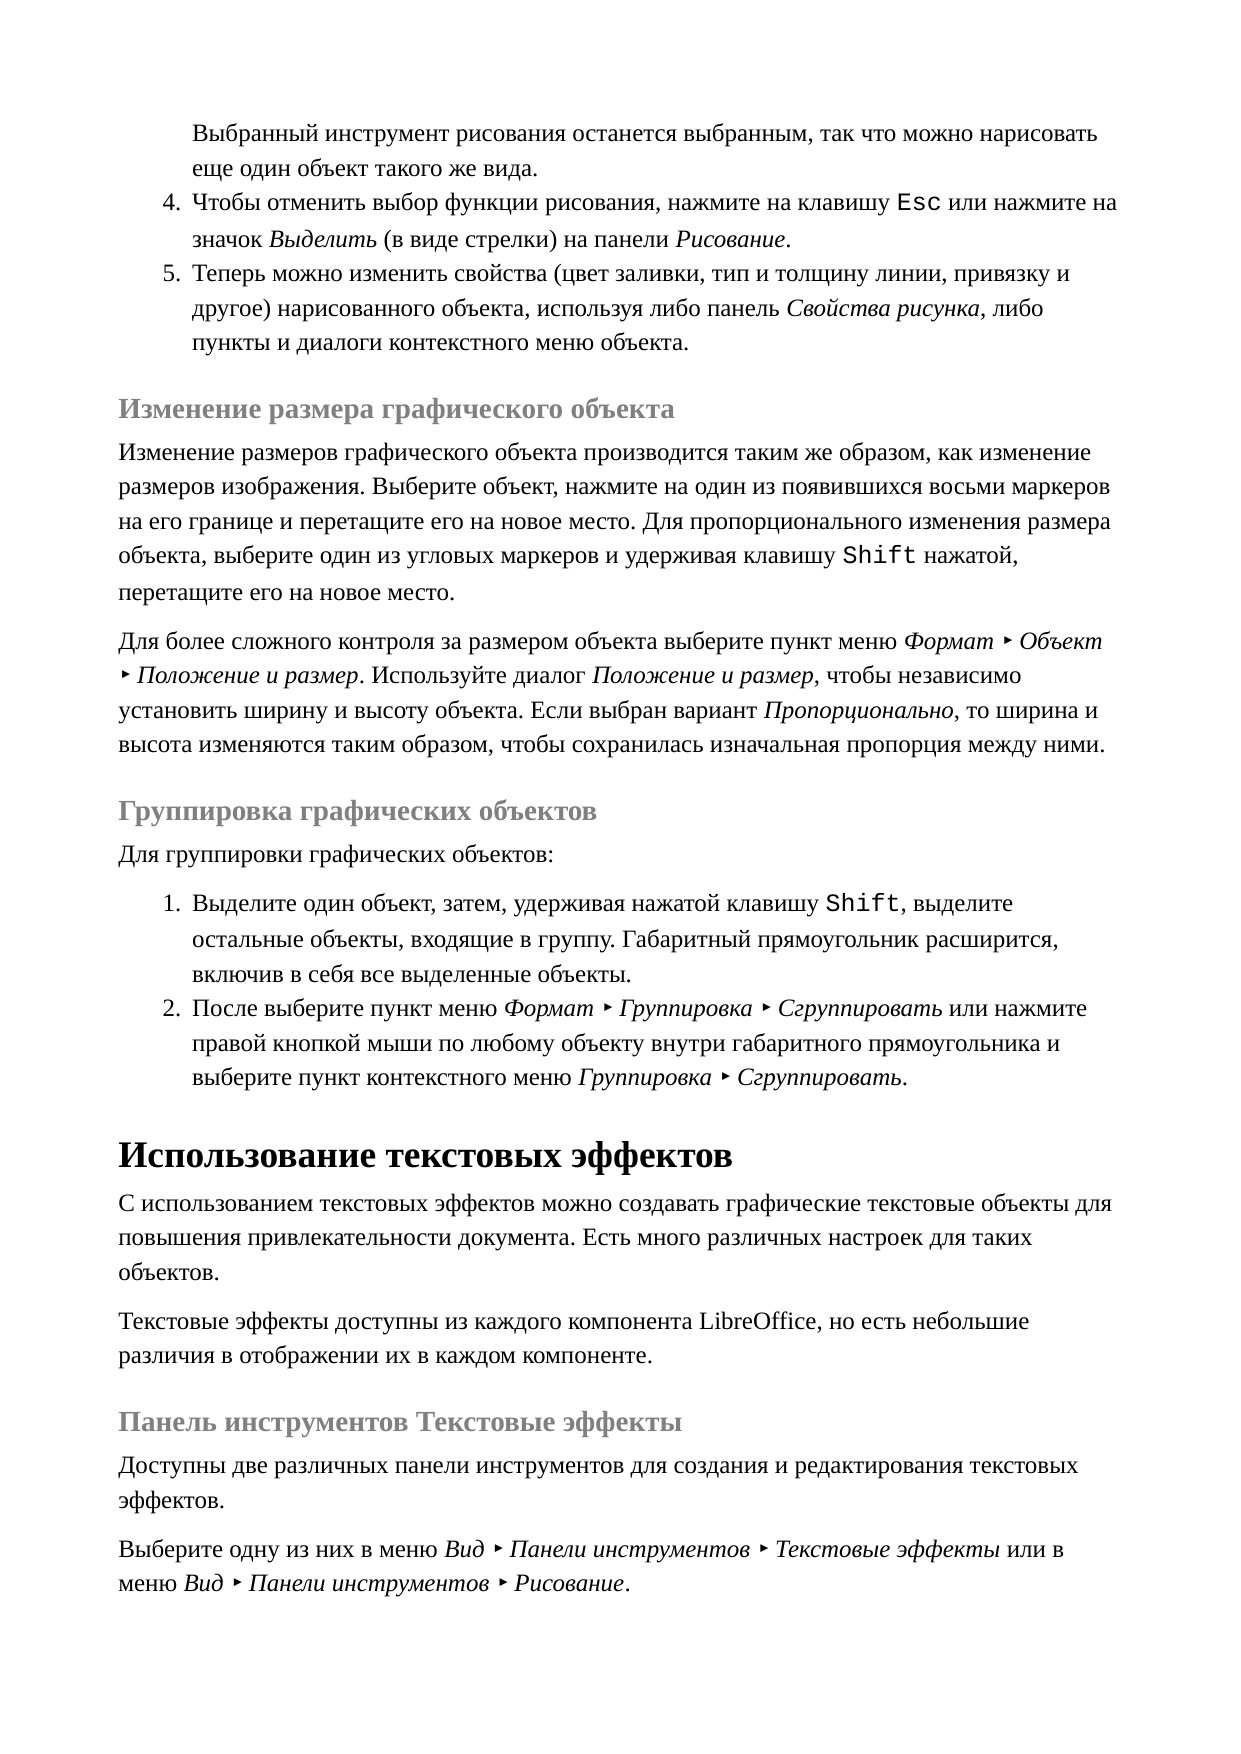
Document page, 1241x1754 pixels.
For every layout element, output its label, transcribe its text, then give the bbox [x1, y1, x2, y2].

text Для группировки графических объектов: [118, 839, 1122, 868]
list После выберите пункт меню Формат ‣ Группировка ‣ Сгруппировать или нажмите правой кнопкой мыши по любому объекту внутри габаритного прямоугольника и выберите пункт контекстного меню Группировка ‣ Сгруппировать. [162, 993, 1122, 1091]
list Выбранный инструмент рисования останется выбранным, так что можно нарисовать еще один объект такого же вида. [162, 118, 1122, 181]
text Для более сложного контроля за размером объекта выберите пункт меню Формат ‣ Объект ‣ Положение и размер. Используйте диалог Положение и размер, чтобы независимо установить ширину и высоту объекта. Если выбран вариант Пропорционально, то ширина и высота изменяются таким образом, чтобы сохранилась изначальная пропорция между ними. [118, 626, 1122, 758]
text Текстовые эффекты доступны из каждого компонента LibreOffice, но есть небольшие различия в отображении их в каждом компоненте. [118, 1306, 1122, 1369]
list Теперь можно изменить свойства (цвет заливки, тип и толщину линии, привязку и другое) нарисованного объекта, используя либо панель Свойства рисунка, либо пункты и диалоги контекстного меню объекта. [162, 258, 1122, 356]
list Чтобы отменить выбор функции рисования, нажмите на клавишу Esc или нажмите на значок Выделить (в виде стрелки) на панели Рисование. [162, 187, 1122, 252]
subtitle Использование текстовых эффектов [118, 1132, 1122, 1176]
text Изменение размеров графического объекта производится таким же образом, как изменение размеров изображения. Выберите объект, нажмите на один из появившихся восьми маркеров на его границе и перетащите его на новое место. Для пропорционального изменения размера объекта, выберите один из угловых маркеров и удерживая клавишу Shift нажатой, перетащите его на новое место. [118, 437, 1122, 606]
subtitle Группировка графических объектов [118, 793, 1122, 826]
text Выберите одну из них в меню Вид ‣ Панели инструментов ‣ Текстовые эффекты или в меню Вид ‣ Панели инструментов ‣ Рисование. [118, 1534, 1122, 1597]
text С использованием текстовых эффектов можно создавать графические текстовые объекты для повышения привлекательности документа. Есть много различных настроек для таких объектов. [118, 1188, 1122, 1286]
text Доступны две различных панели инструментов для создания и редактирования текстовых эффектов. [118, 1450, 1122, 1513]
list Выделите один объект, затем, удерживая нажатой клавишу Shift, выделите остальные объекты, входящие в группу. Габаритный прямоугольник расширится, включив в себя все выделенные объекты. [162, 888, 1122, 988]
subtitle Изменение размера графического объекта [118, 391, 1122, 424]
subtitle Панель инструментов Текстовые эффекты [118, 1404, 1122, 1438]
